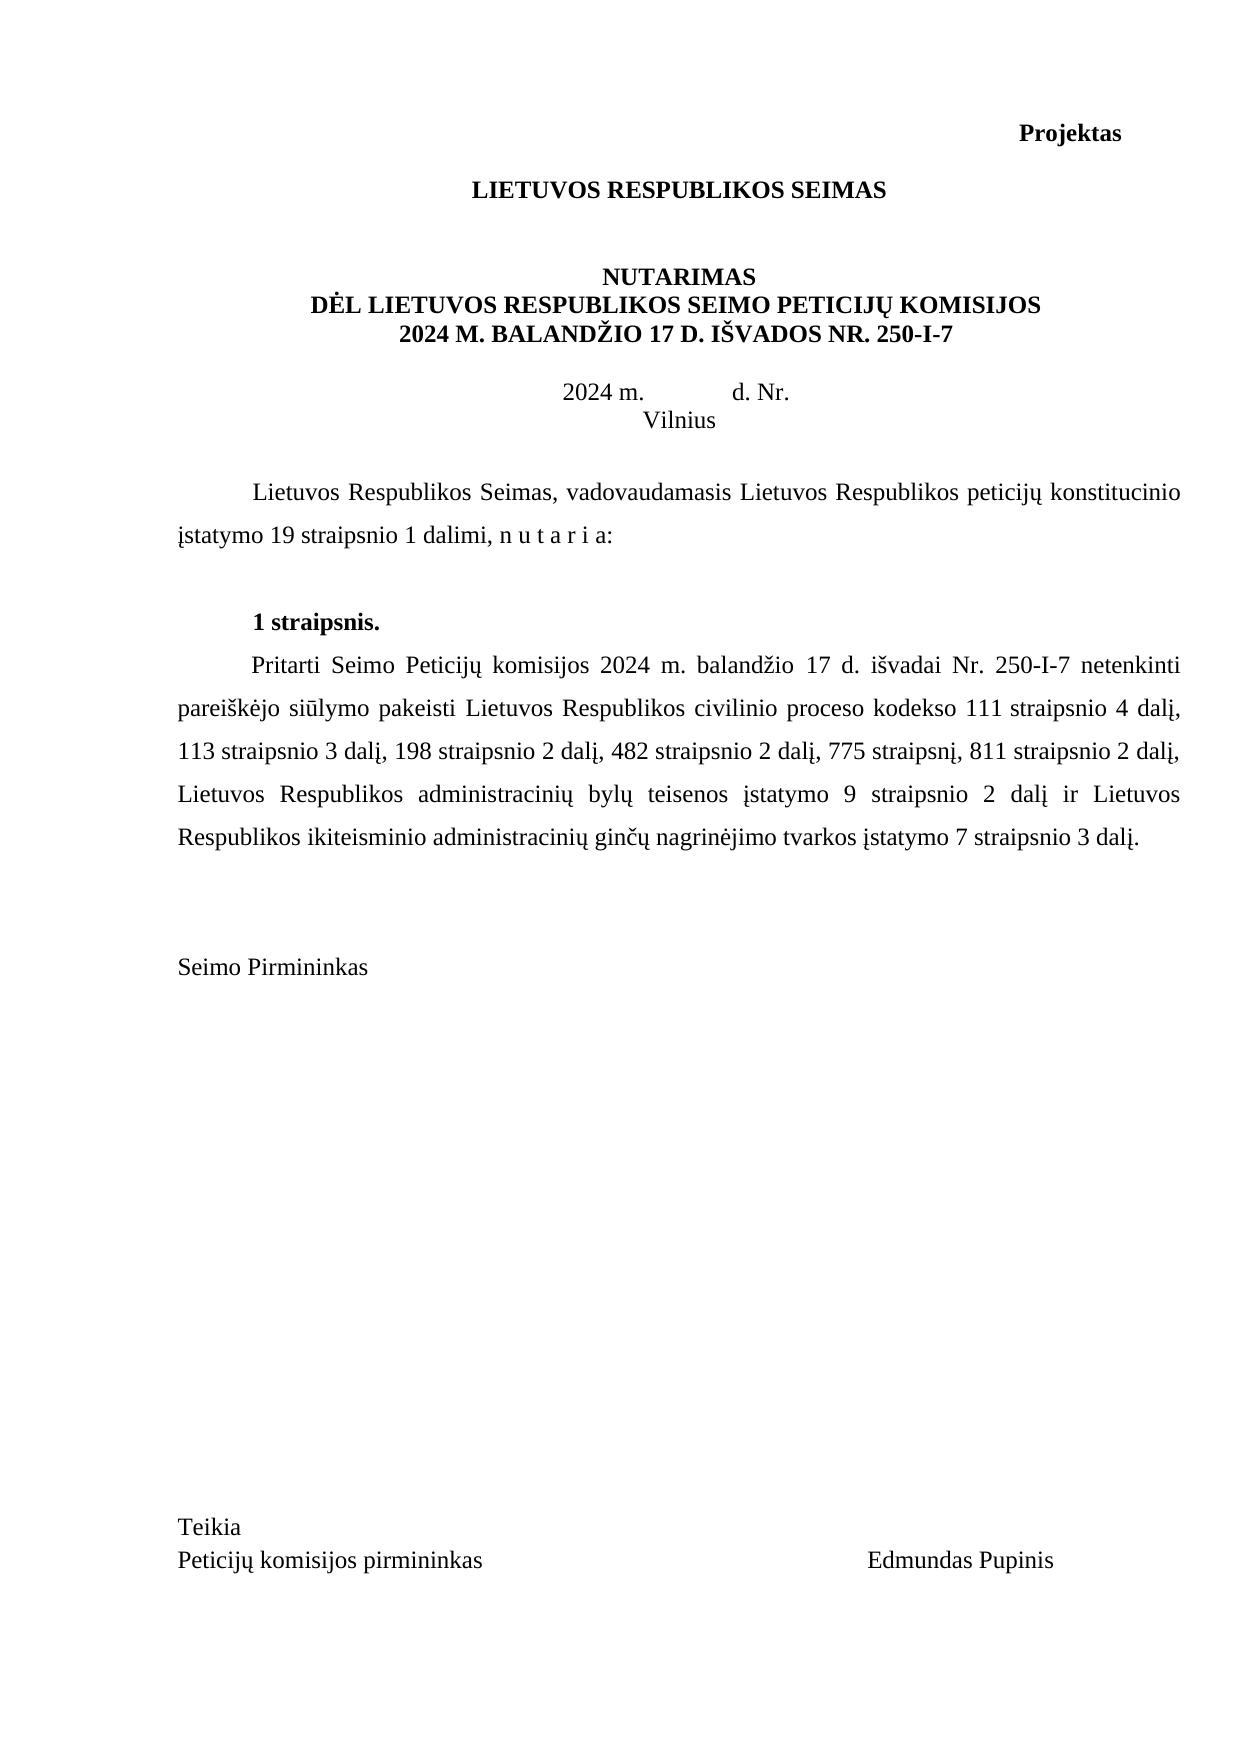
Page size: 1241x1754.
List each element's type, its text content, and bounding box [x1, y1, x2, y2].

text Peticijų komisijos pirmininkas Edmundas Pupinis [177, 1546, 1181, 1574]
text Seimo Pirmininkas [177, 952, 1181, 981]
text 2024 m. d. Nr. [177, 377, 1181, 406]
text 1 straipsnis. [177, 607, 1181, 636]
text 2024 M. BALANDŽIO 17 D. IŠVADOS NR. 250-I-7 [177, 319, 1181, 348]
text Vilnius [177, 406, 1181, 434]
text LIETUVOS RESPUBLIKOS SEIMAS [177, 176, 1181, 204]
text Pritarti Seimo Peticijų komisijos 2024 m. balandžio 17 d. išvadai Nr. 250-I-7 netenkinti pareiškėjo siūlymo pakeisti Lietuvos Respublikos civilinio proceso kodekso 111 straipsnio 4 dalį, 113 straipsnio 3 dalį, 198 straipsnio 2 dalį, 482 straipsnio 2 dalį, 775 straipsnį, 811 straipsnio 2 dalį, Lietuvos Respublikos administracinių bylų teisenos įstatymo 9 straipsnio 2 dalį ir Lietuvos Respublikos ikiteisminio administracinių ginčų nagrinėjimo tvarkos įstatymo 7 straipsnio 3 dalį. [177, 650, 1181, 851]
text DĖL LIETUVOS RESPUBLIKOS SEIMO PETICIJŲ KOMISIJOS [177, 291, 1181, 319]
text NUTARIMAS [177, 262, 1181, 291]
text Projektas [1019, 118, 1181, 147]
text Lietuvos Respublikos Seimas, vadovaudamasis Lietuvos Respublikos peticijų konstitucinio įstatymo 19 straipsnio 1 dalimi, nutaria: [177, 477, 1181, 549]
text Teikia [177, 1512, 1181, 1541]
